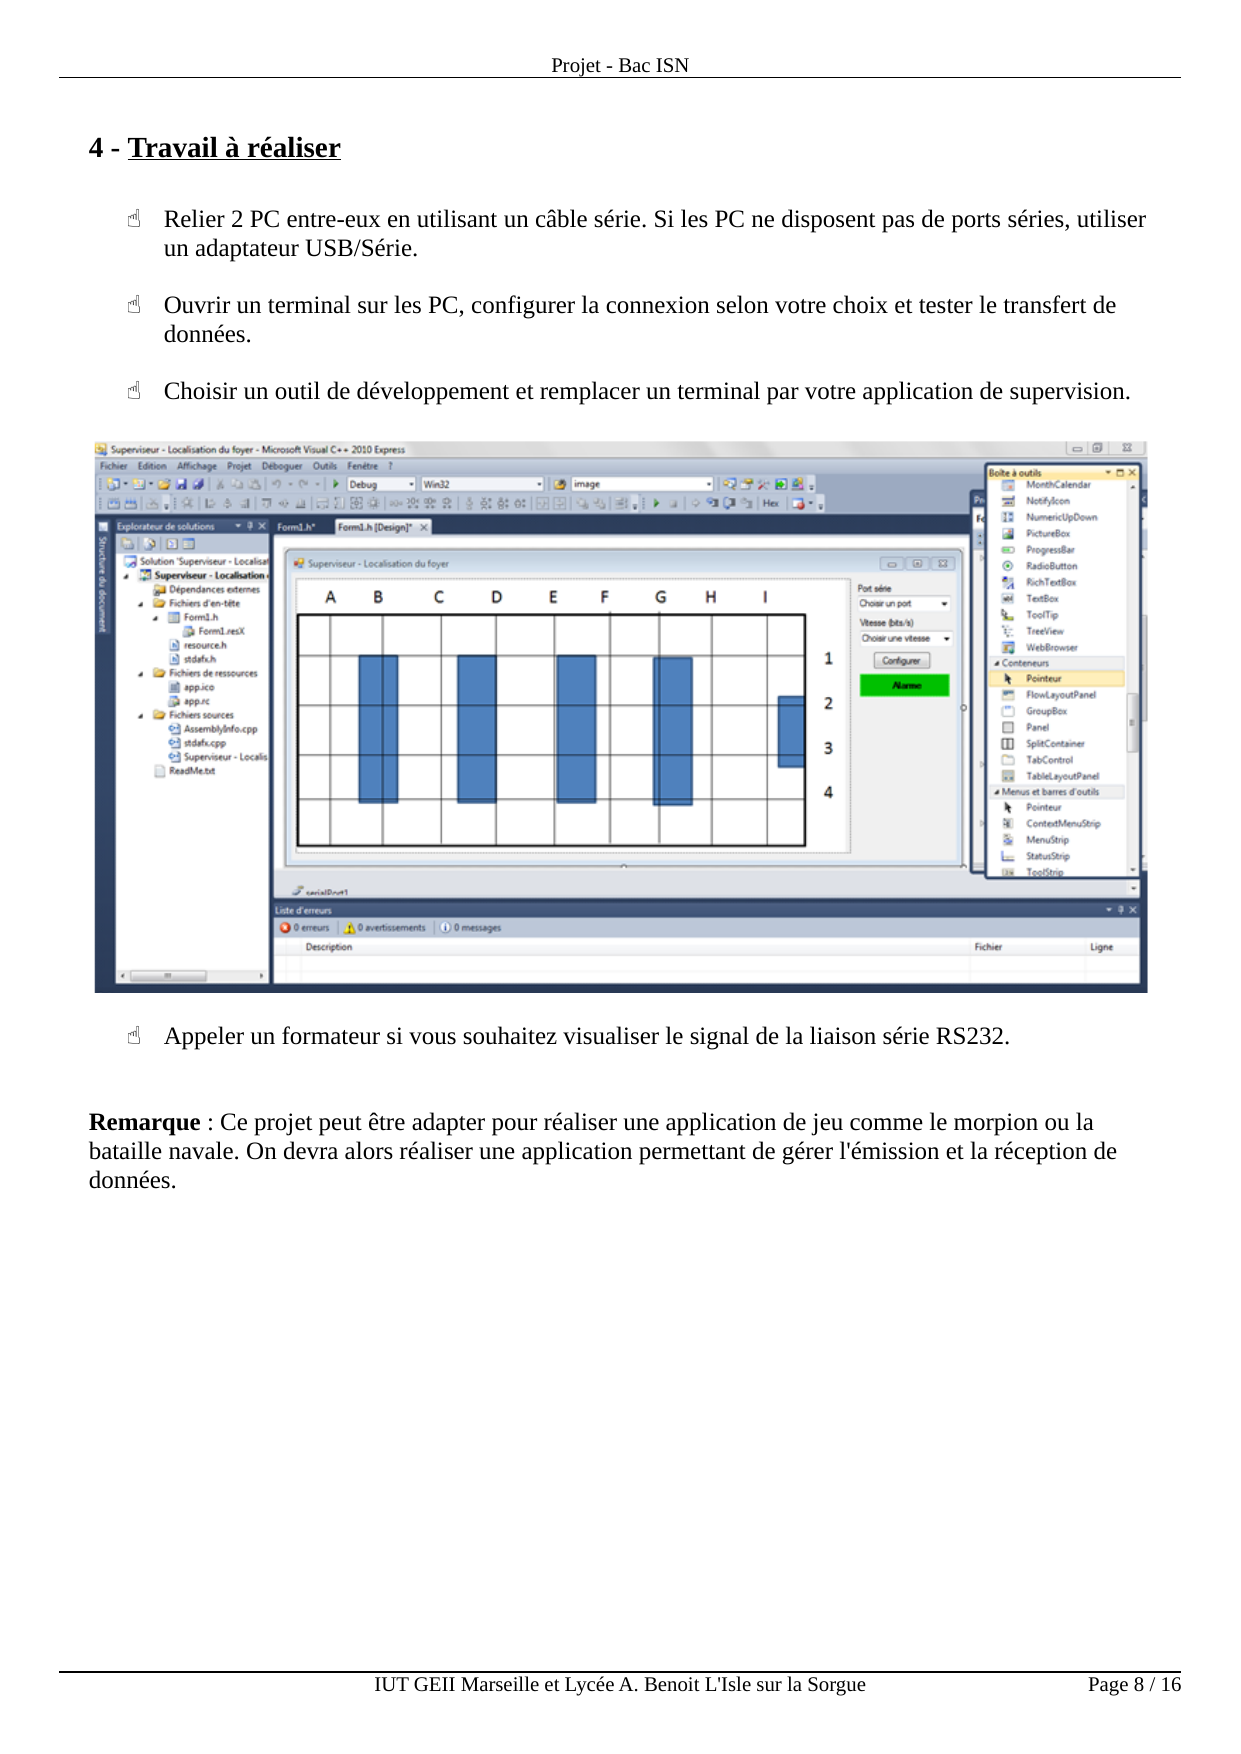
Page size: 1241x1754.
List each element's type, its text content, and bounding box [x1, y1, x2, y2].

list Relier 2 PC entre-eux en utilisant un câble série. Si les PC ne disposent pas de ports séries, utiliser un adaptateur USB/Série. [126, 204, 1152, 261]
list Choisir un outil de développement et remplacer un terminal par votre application de supervision. [126, 376, 1152, 405]
text Remarque : Ce projet peut être adapter pour réaliser une application de jeu comme le morpion ou la bataille navale. On devra alors réaliser une application permettant de gérer l'émission et la réception de données. [88, 1107, 1152, 1193]
list Ouvrir un terminal sur les PC, configurer la connexion selon votre choix et tester le transfert de données. [126, 290, 1152, 348]
list Appeler un formateur si vous souhaitez visualiser le signal de la liaison série RS232. [126, 1021, 1152, 1050]
subtitle Travail à réaliser [88, 130, 1152, 163]
